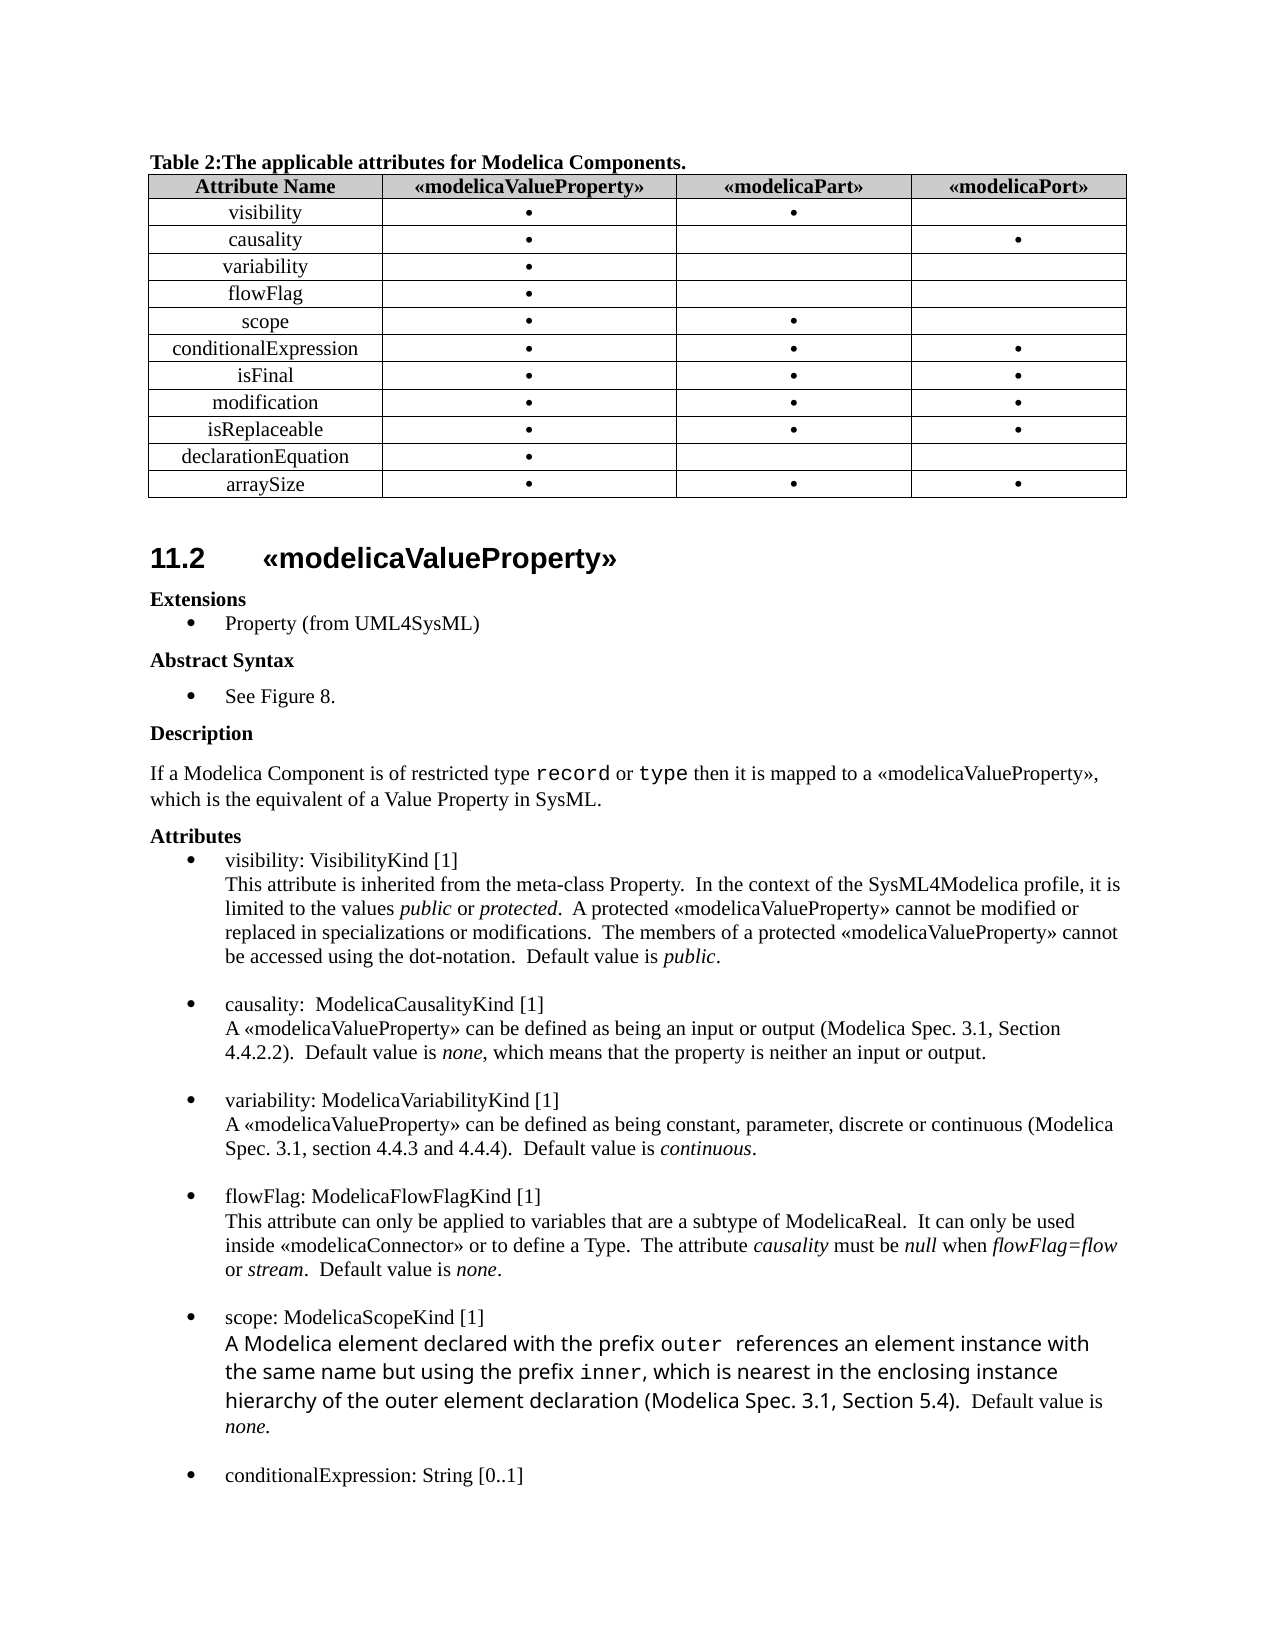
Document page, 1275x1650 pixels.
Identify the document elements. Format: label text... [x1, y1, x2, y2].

list causality: ModelicaCausalityKind [1] [187, 992, 1125, 1016]
table_cell • [383, 199, 676, 225]
table_cell [677, 254, 911, 280]
table_cell • [912, 226, 1126, 253]
subtitle Extensions [150, 587, 1125, 611]
table_cell • [912, 417, 1126, 443]
table_cell [912, 199, 1126, 225]
table_header «modelicaPart» [677, 175, 911, 198]
table_cell [912, 308, 1126, 334]
table_cell • [383, 362, 676, 388]
table_cell causality [149, 226, 382, 253]
table_cell • [383, 417, 676, 443]
list scope: ModelicaScopeKind [1] [187, 1305, 1125, 1329]
table_header Attribute Name [149, 175, 382, 198]
table_cell [677, 281, 911, 307]
table_cell • [912, 471, 1126, 497]
subtitle Attributes [150, 823, 1125, 848]
table_cell • [912, 335, 1126, 361]
list Table 2:The applicable attributes for Modelica Components. [150, 150, 1125, 174]
table_cell • [383, 471, 676, 497]
table_cell variability [149, 254, 382, 280]
list A Modelica element declared with the prefix outer references an element instance with the same name but using the prefix inner, which is nearest in the enclosing instance hierarchy of the outer element declaration (Modelica Spec. 3.1, Section 5.4). Default value is none. [187, 1329, 1125, 1438]
table_cell declarationEquation [149, 444, 382, 470]
table_cell • [383, 390, 676, 416]
subtitle Description [150, 721, 1125, 745]
list variability: ModelicaVariabilityKind [1] [187, 1088, 1125, 1112]
table_header «modelicaValueProperty» [383, 175, 676, 198]
table_cell • [383, 226, 676, 253]
text Abstract Syntax [150, 648, 1125, 672]
table_cell [912, 281, 1126, 307]
text If a Modelica Component is of restricted type record or type then it is mapped to a «modelicaValueProperty», which is the equivalent of a Value Property in SysML. [150, 761, 1125, 811]
table_cell modification [149, 390, 382, 416]
table_cell • [677, 308, 911, 334]
table_cell • [677, 417, 911, 443]
list A «modelicaValueProperty» can be defined as being an input or output (Modelica Spec. 3.1, Section 4.4.2.2). Default value is none, which means that the property is neither an input or output. [187, 1016, 1125, 1064]
list visibility: VisibilityKind [1] [187, 848, 1125, 872]
table_cell • [677, 390, 911, 416]
table_cell [912, 254, 1126, 280]
list See Figure 8. [187, 684, 1125, 708]
table_cell scope [149, 308, 382, 334]
table_cell arraySize [149, 471, 382, 497]
table_cell • [912, 362, 1126, 388]
table_cell • [677, 335, 911, 361]
list Property (from UML4SysML) [187, 611, 1125, 635]
list This attribute is inherited from the meta-class Property. In the context of the SysML4Modelica profile, it is limited to the values public or protected. A protected «modelicaValueProperty» cannot be modified or replaced in specializations or modifications. The members of a protected «modelicaValueProperty» cannot be accessed using the dot-notation. Default value is public. [187, 872, 1125, 968]
table_cell • [677, 471, 911, 497]
table_cell • [383, 444, 676, 470]
list A «modelicaValueProperty» can be defined as being constant, parameter, discrete or continuous (Modelica Spec. 3.1, section 4.4.3 and 4.4.4). Default value is continuous. [187, 1112, 1125, 1160]
list This attribute can only be applied to variables that are a subtype of ModelicaReal. It can only be used inside «modelicaConnector» or to define a Type. The attribute causality must be null when flowFlag=flow or stream. Default value is none. [187, 1208, 1125, 1281]
table_cell visibility [149, 199, 382, 225]
table_cell • [383, 308, 676, 334]
table_cell • [383, 335, 676, 361]
table_header «modelicaPort» [912, 175, 1126, 198]
table_cell • [912, 390, 1126, 416]
table_cell • [677, 199, 911, 225]
table_cell [677, 444, 911, 470]
table_cell flowFlag [149, 281, 382, 307]
table_cell isFinal [149, 362, 382, 388]
table_cell [912, 444, 1126, 470]
table_cell conditionalExpression [149, 335, 382, 361]
subtitle «modelicaValueProperty» [150, 541, 1125, 574]
table_cell • [677, 362, 911, 388]
table_cell • [383, 254, 676, 280]
table_cell • [383, 281, 676, 307]
list flowFlag: ModelicaFlowFlagKind [1] [187, 1184, 1125, 1208]
list conditionalExpression: String [0..1] [187, 1462, 1125, 1487]
table_cell [677, 226, 911, 253]
table_cell isReplaceable [149, 417, 382, 443]
